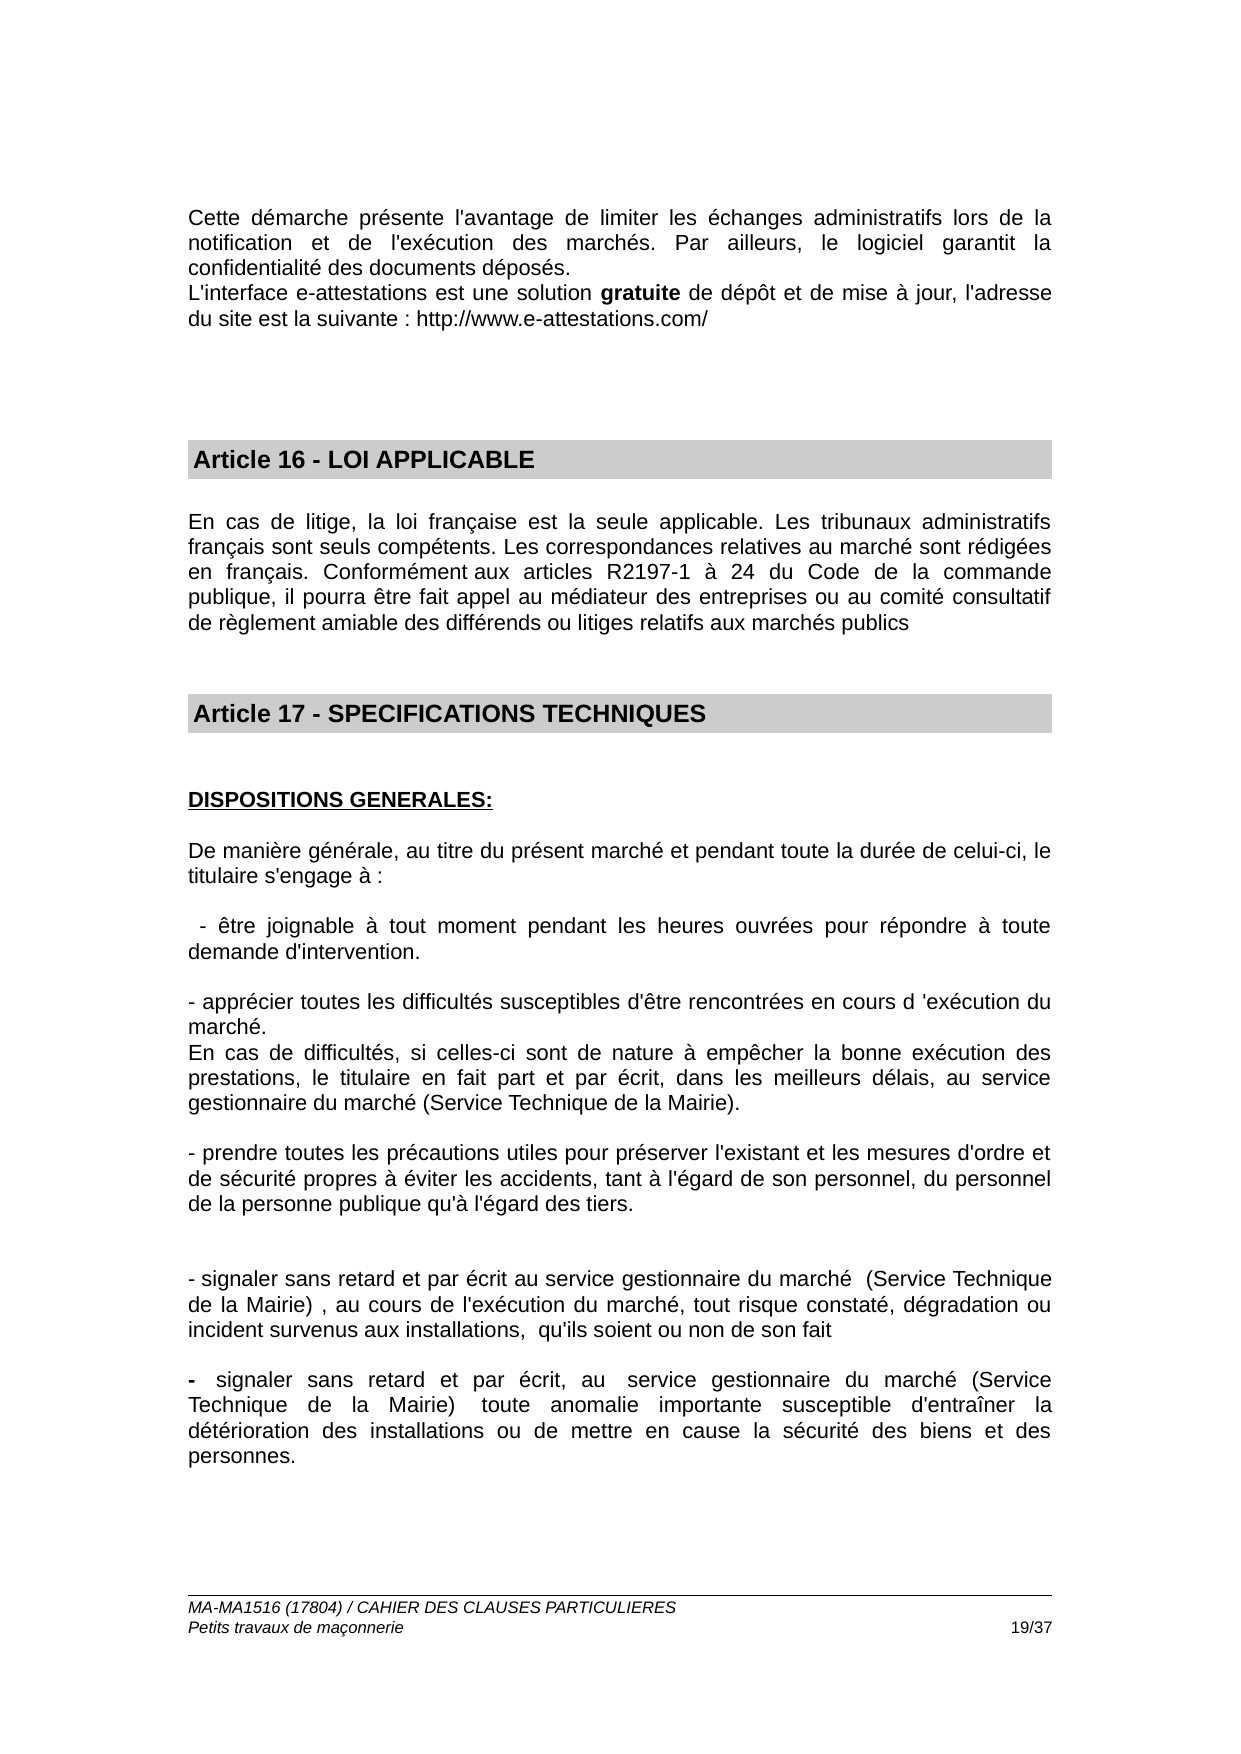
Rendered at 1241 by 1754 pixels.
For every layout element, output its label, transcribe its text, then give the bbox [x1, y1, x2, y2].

subtitle SPECIFICATIONS TECHNIQUES [190, 696, 1050, 730]
text - signaler sans retard et par écrit, au service gestionnaire du marché (Service Technique de la Mairie) toute anomalie importante susceptible d'entraîner la détérioration des installations ou de mettre en cause la sécurité des biens et des personnes. [188, 1367, 1052, 1468]
text En cas de difficultés, si celles-ci sont de nature à empêcher la bonne exécution des prestations, le titulaire en fait part et par écrit, dans les meilleurs délais, au service gestionnaire du marché (Service Technique de la Mairie). [188, 1039, 1052, 1115]
text - apprécier toutes les difficultés susceptibles d'être rencontrées en cours d 'exécution du marché. [188, 989, 1052, 1039]
text Cette démarche présente l'avantage de limiter les échanges administratifs lors de la notification et de l'exécution des marchés. Par ailleurs, le logiciel garantit la confidentialité des documents déposés. [188, 204, 1052, 280]
text - signaler sans retard et par écrit au service gestionnaire du marché (Service Technique de la Mairie) , au cours de l'exécution du marché, tout risque constaté, dégradation ou incident survenus aux installations, qu'ils soient ou non de son fait [188, 1266, 1052, 1342]
text - prendre toutes les précautions utiles pour préserver l'existant et les mesures d'ordre et de sécurité propres à éviter les accidents, tant à l'égard de son personnel, du personnel de la personne publique qu'à l'égard des tiers. [188, 1140, 1052, 1216]
subtitle LOI APPLICABLE [190, 442, 1050, 477]
text DISPOSITIONS GENERALES: [188, 787, 1052, 812]
text - être joignable à tout moment pendant les heures ouvrées pour répondre à toute demande d'intervention. [188, 913, 1052, 964]
text De manière générale, au titre du présent marché et pendant toute la durée de celui-ci, le titulaire s'engage à : [188, 838, 1052, 888]
text L'interface e-attestations est une solution gratuite de dépôt et de mise à jour, l'adresse du site est la suivante : http://www.e-attestations.com/ [188, 280, 1052, 331]
text En cas de litige, la loi française est la seule applicable. Les tribunaux administratifs français sont seuls compétents. Les correspondances relatives au marché sont rédigées en français. Conformément aux articles R2197-1 à 24 du Code de la commande publique, il pourra être fait appel au médiateur des entreprises ou au comité consultatif de règlement amiable des différends ou litiges relatifs aux marchés publics [188, 508, 1052, 634]
